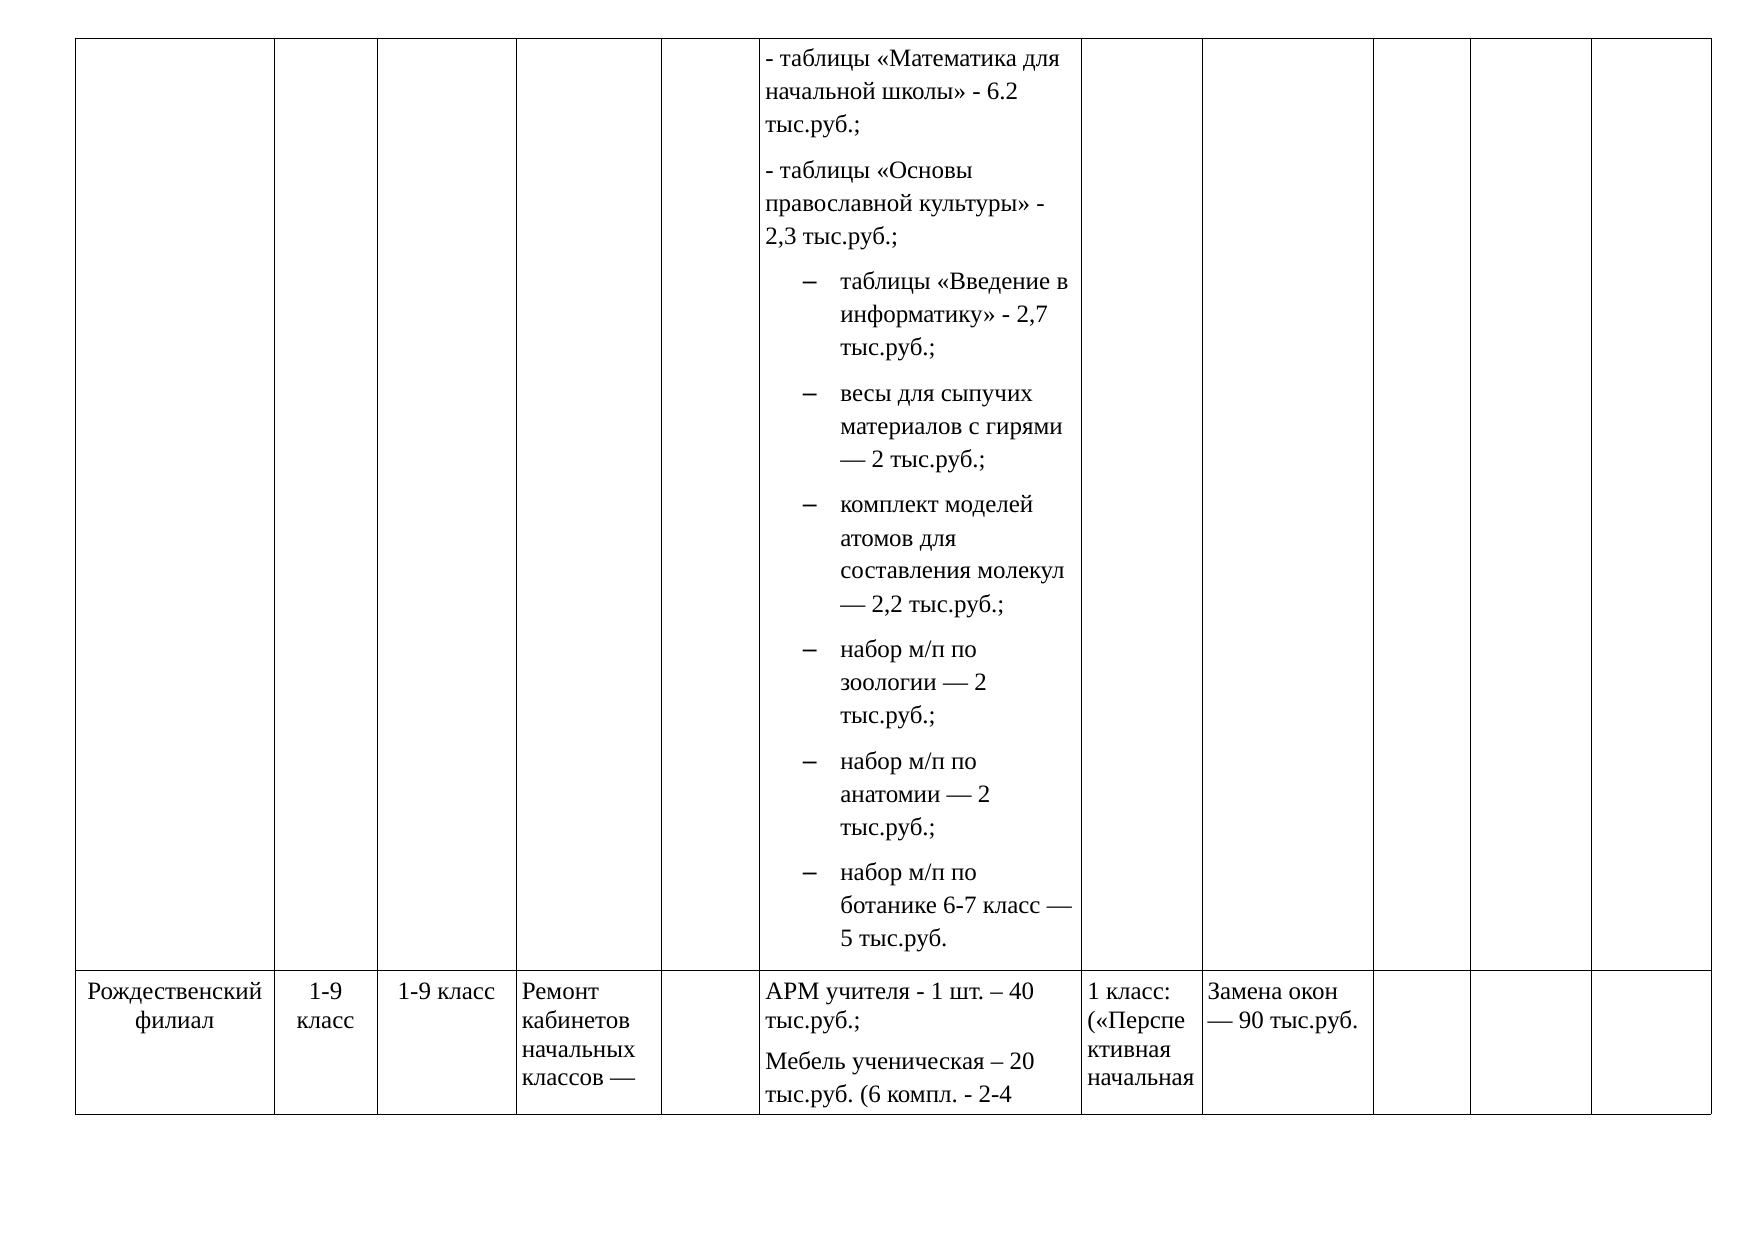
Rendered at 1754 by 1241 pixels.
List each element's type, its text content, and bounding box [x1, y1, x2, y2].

table_cell [1374, 39, 1470, 970]
table_cell [662, 39, 759, 970]
table_cell [76, 39, 274, 970]
table_cell 1-9 класс [275, 971, 377, 1114]
table_cell [1592, 39, 1711, 970]
table_cell - таблицы «Математика для начальной школы» - 6.2 тыс.руб.; - таблицы «Основы православной культуры» - 2,3 тыс.руб.; таблицы «Введение в информатику» - 2,7 тыс.руб.; весы для сыпучих материалов с гирями — 2 тыс.руб.; комплект моделей атомов для составления молекул — 2,2 тыс.руб.; набор м/п по зоологии — 2 тыс.руб.; набор м/п по анатомии — 2 тыс.руб.; набор м/п по ботанике 6-7 класс — 5 тыс.руб. [760, 39, 1081, 970]
table_cell [1471, 971, 1591, 1114]
table_cell Рождественский филиал [76, 971, 274, 1114]
table_cell [1374, 971, 1470, 1114]
table_cell Замена окон — 90 тыс.руб. [1203, 971, 1373, 1114]
table_cell Ремонт кабинетов начальных классов — [517, 971, 661, 1114]
table_cell [1471, 39, 1591, 970]
table_cell АРМ учителя - 1 шт. – 40 тыс.руб.; Мебель ученическая – 20 тыс.руб. (6 компл. - 2-4 [760, 971, 1081, 1114]
table_cell [662, 971, 759, 1114]
table_cell [275, 39, 377, 970]
table_cell [1082, 39, 1202, 970]
table_cell [1592, 971, 1711, 1114]
table_cell 1-9 класс [378, 971, 516, 1114]
table_cell 1 класс: («Перспективная начальная [1082, 971, 1202, 1114]
table_cell [517, 39, 661, 970]
table_cell [1203, 39, 1373, 970]
table_cell [378, 39, 516, 970]
